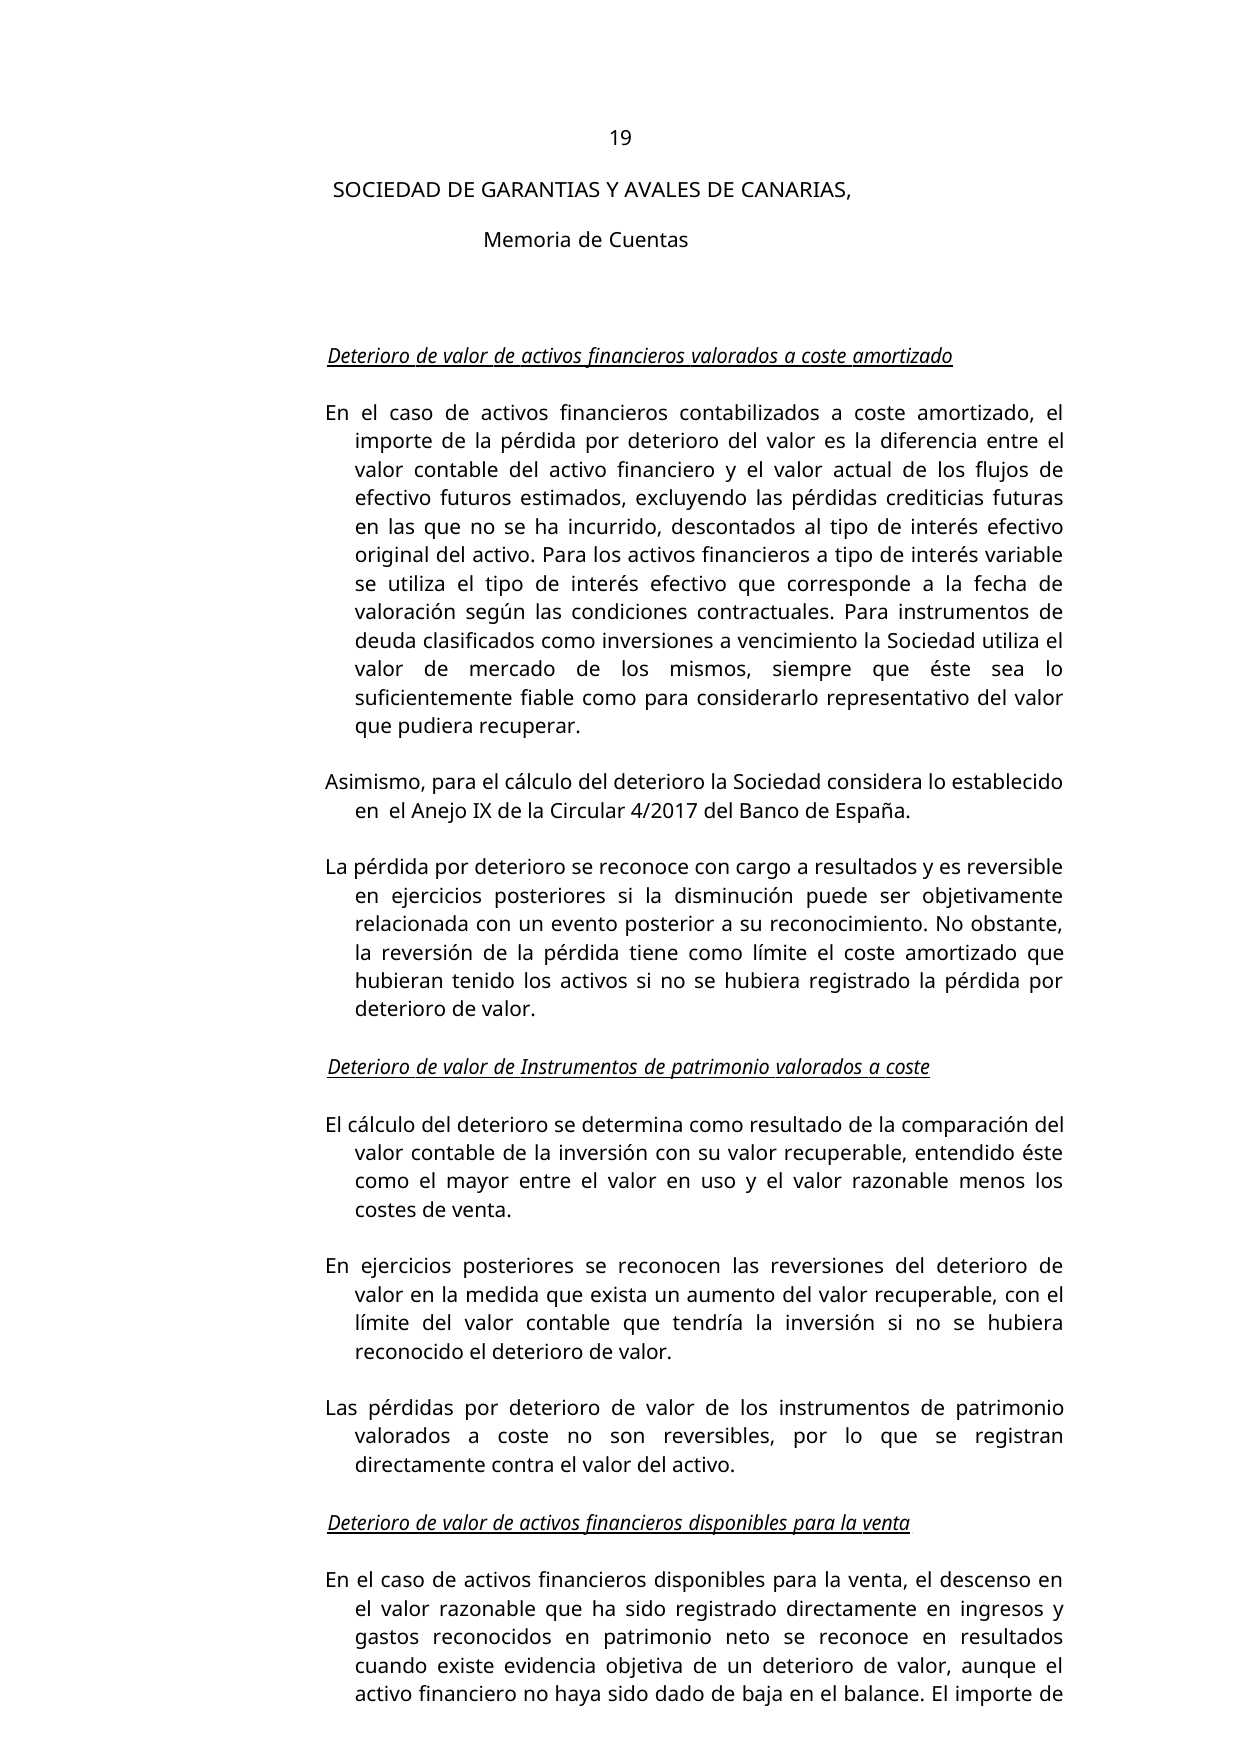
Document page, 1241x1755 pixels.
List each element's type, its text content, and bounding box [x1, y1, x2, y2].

text En el caso de activos financieros disponibles para la venta, el descenso en el valor razonable que ha sido registrado directamente en ingresos y gastos reconocidos en patrimonio neto se reconoce en resultados cuando existe evidencia objetiva de un deterioro de valor, aunque el activo financiero no haya sido dado de baja en el balance. El importe de [325, 1565, 1064, 1708]
text Asimismo, para el cálculo del deterioro la Sociedad considera lo establecido en el Anejo IX de la Circular 4/2017 del Banco de España. [325, 767, 1064, 824]
text Deterioro de valor de Instrumentos de patrimonio valorados a coste [327, 1052, 1170, 1081]
text En el caso de activos financieros contabilizados a coste amortizado, el importe de la pérdida por deterioro del valor es la diferencia entre el valor contable del activo financiero y el valor actual de los flujos de efectivo futuros estimados, excluyendo las pérdidas crediticias futuras en las que no se ha incurrido, descontados al tipo de interés efectivo original del activo. Para los activos financieros a tipo de interés variable se utiliza el tipo de interés efectivo que corresponde a la fecha de valoración según las condiciones contractuales. Para instrumentos de deuda clasificados como inversiones a vencimiento la Sociedad utiliza el valor de mercado de los mismos, siempre que éste sea lo suficientemente fiable como para considerarlo representativo del valor que pudiera recuperar. [325, 398, 1064, 739]
text La pérdida por deterioro se reconoce con cargo a resultados y es reversible en ejercicios posteriores si la disminución puede ser objetivamente relacionada con un evento posterior a su reconocimiento. No obstante, la reversión de la pérdida tiene como límite el coste amortizado que hubieran tenido los activos si no se hubiera registrado la pérdida por deterioro de valor. [325, 852, 1064, 1023]
text El cálculo del deterioro se determina como resultado de la comparación del valor contable de la inversión con su valor recuperable, entendido éste como el mayor entre el valor en uso y el valor razonable menos los costes de venta. [325, 1110, 1064, 1223]
text Deterioro de valor de activos financieros disponibles para la venta [327, 1508, 1170, 1536]
text Deterioro de valor de activos financieros valorados a coste amortizado [327, 341, 1170, 369]
text En ejercicios posteriores se reconocen las reversiones del deterioro de valor en la medida que exista un aumento del valor recuperable, con el límite del valor contable que tendría la inversión si no se hubiera reconocido el deterioro de valor. [325, 1251, 1064, 1365]
text Las pérdidas por deterioro de valor de los instrumentos de patrimonio valorados a coste no son reversibles, por lo que se registran directamente contra el valor del activo. [325, 1393, 1064, 1478]
